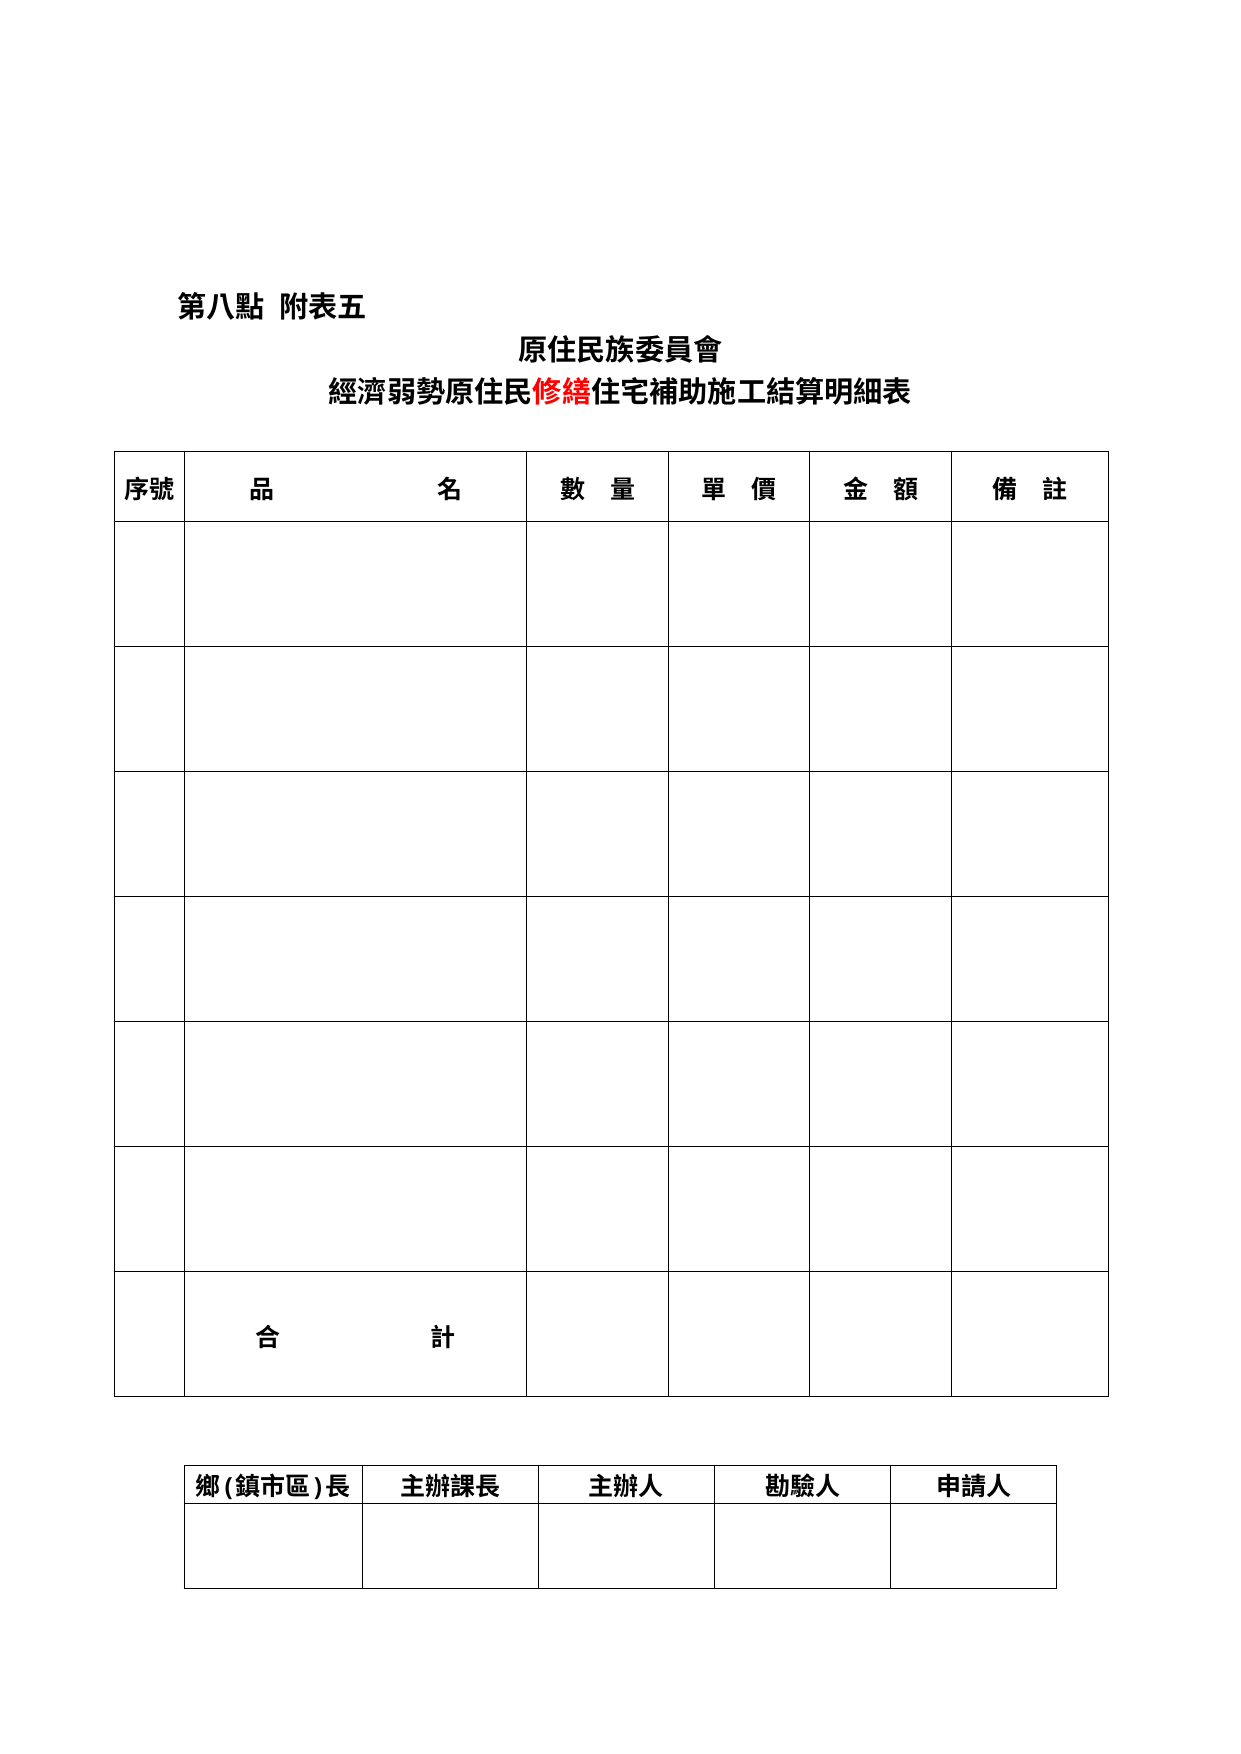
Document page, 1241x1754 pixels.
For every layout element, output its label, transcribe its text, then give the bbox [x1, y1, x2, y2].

table_cell [669, 1147, 809, 1271]
table_cell [952, 897, 1108, 1021]
table_cell [952, 647, 1108, 771]
table_cell [669, 1022, 809, 1146]
table_cell [669, 522, 809, 646]
text 原住民族委員會 [177, 326, 1063, 368]
table_cell [363, 1504, 538, 1588]
table_cell [527, 1272, 668, 1396]
table_cell [185, 1504, 362, 1588]
table_cell [539, 1504, 714, 1588]
table_header 勘驗人 [715, 1466, 890, 1503]
table_cell [952, 772, 1108, 896]
table_cell [115, 1022, 184, 1146]
table_cell [810, 647, 951, 771]
table_cell [527, 647, 668, 771]
table_cell 合 計 [185, 1272, 526, 1396]
table_cell [527, 522, 668, 646]
table_cell [115, 647, 184, 771]
table_cell [952, 1272, 1108, 1396]
text 第八點 附表五 [177, 284, 1063, 326]
table_cell [810, 772, 951, 896]
table_header 金 額 [810, 452, 951, 521]
table_cell [527, 772, 668, 896]
table_cell [185, 897, 526, 1021]
table_header 主辦課長 [363, 1466, 538, 1503]
table_cell [952, 1022, 1108, 1146]
table_cell [115, 772, 184, 896]
table_cell [527, 1147, 668, 1271]
table_cell [952, 1147, 1108, 1271]
table_header 單 價 [669, 452, 809, 521]
table_cell [891, 1504, 1056, 1588]
table_cell [115, 897, 184, 1021]
table_header 申請人 [891, 1466, 1056, 1503]
table_cell [810, 897, 951, 1021]
table_header 鄉(鎮市區)長 [185, 1466, 362, 1503]
table_header 數 量 [527, 452, 668, 521]
table_cell [669, 647, 809, 771]
table_header 序號 [115, 452, 184, 521]
table_cell [185, 522, 526, 646]
table_header 品 名 [185, 452, 526, 521]
table_cell [185, 647, 526, 771]
table_cell [115, 522, 184, 646]
table_cell [810, 1147, 951, 1271]
table_cell [669, 897, 809, 1021]
table_cell [810, 1272, 951, 1396]
table_cell [185, 772, 526, 896]
table_cell [810, 1022, 951, 1146]
table_cell [527, 1022, 668, 1146]
table_header 備 註 [952, 452, 1108, 521]
table_cell [952, 522, 1108, 646]
table_header 主辦人 [539, 1466, 714, 1503]
table_cell [115, 1272, 184, 1396]
table_cell [810, 522, 951, 646]
table_cell [115, 1147, 184, 1271]
table_cell [715, 1504, 890, 1588]
table_cell [669, 772, 809, 896]
text 經濟弱勢原住民修繕住宅補助施工結算明細表 [177, 368, 1063, 411]
table_cell [669, 1272, 809, 1396]
table_cell [527, 897, 668, 1021]
table_cell [185, 1022, 526, 1146]
table_cell [185, 1147, 526, 1271]
